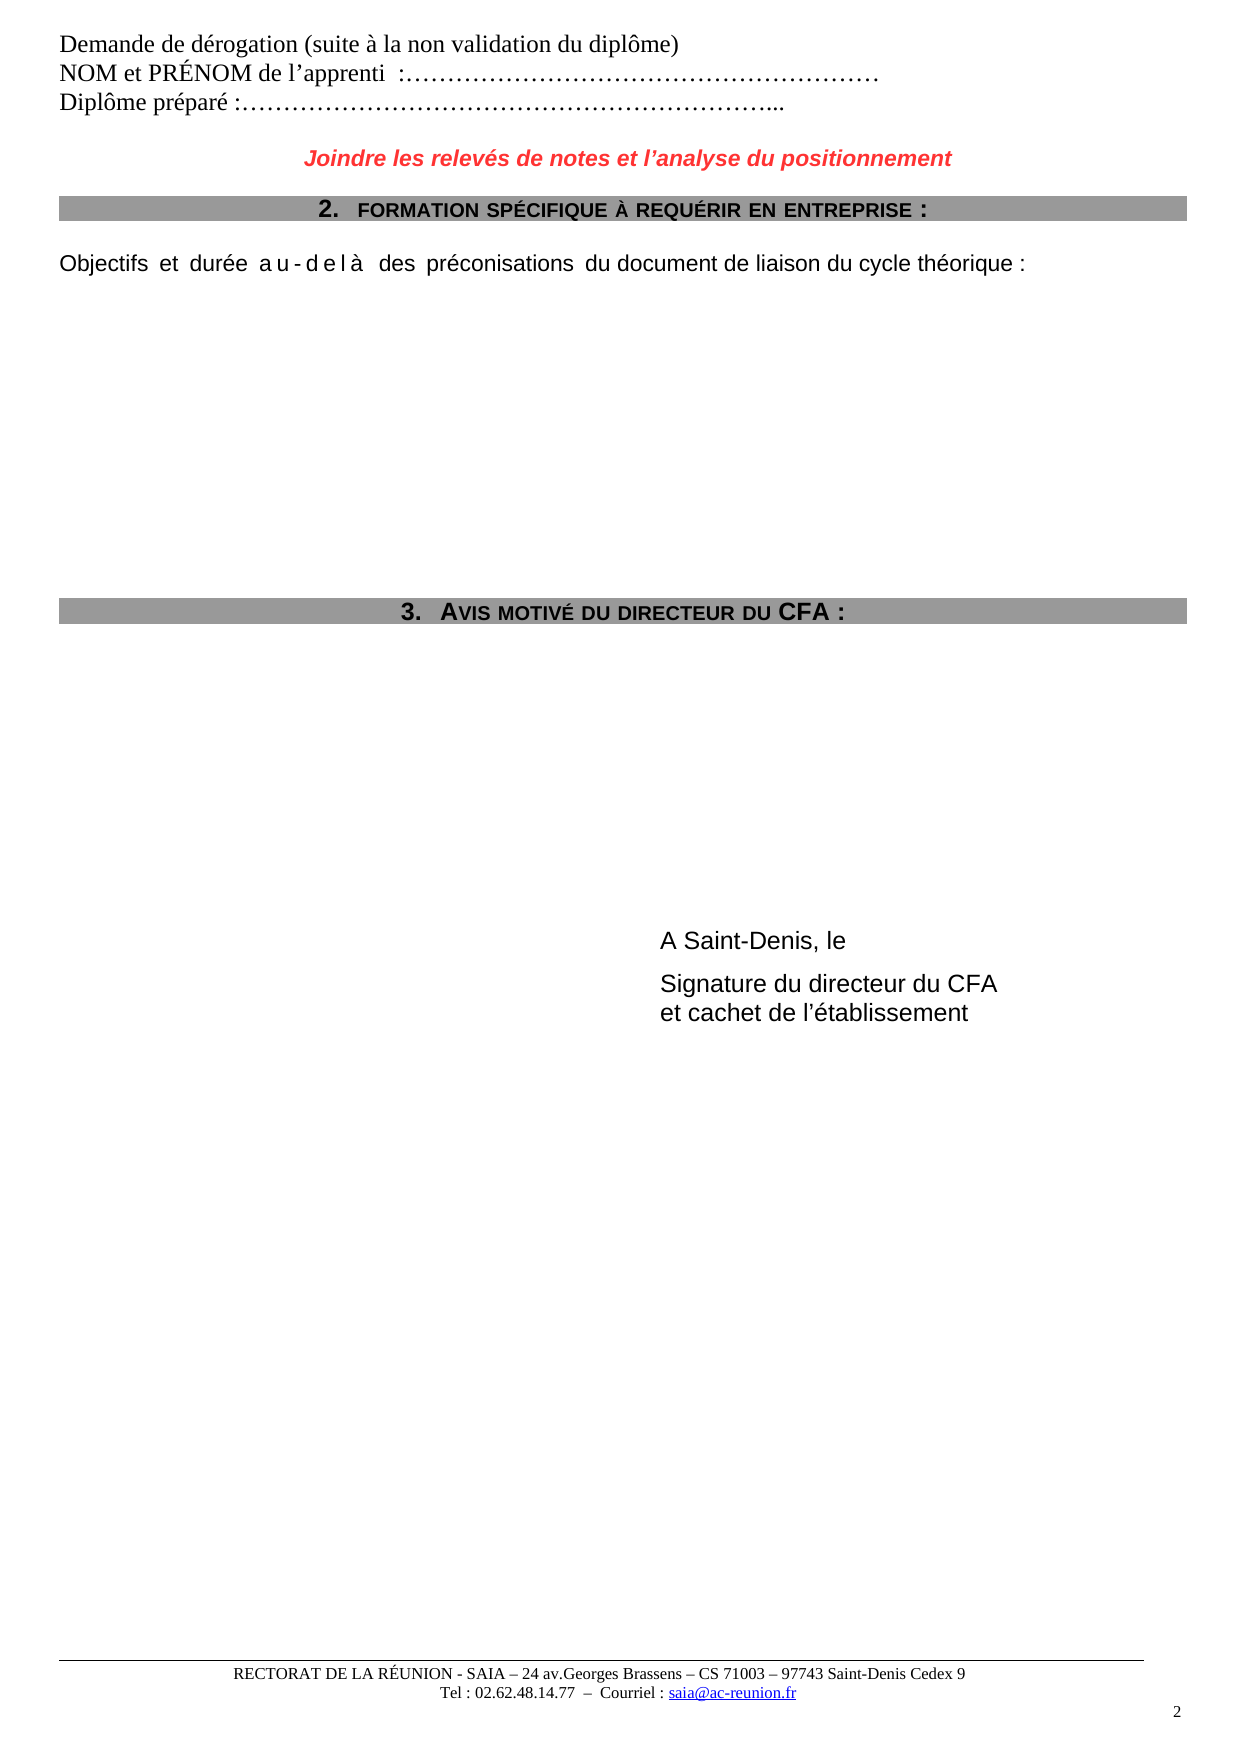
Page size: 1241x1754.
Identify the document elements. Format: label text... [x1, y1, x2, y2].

text 2. formation spÉcifique À requÉrir en entreprise : [59, 196, 1187, 221]
text Objectifs et durée au-delà des préconisations du document de liaison du cycle théorique : [59, 250, 1181, 277]
text A Saint-Denis, le [660, 926, 1181, 955]
text et cachet de l’établissement [660, 998, 1181, 1027]
text Joindre les relevés de notes et l’analyse du positionnement [74, 145, 1181, 172]
text 3. Avis motivÉ du directeur du CFA : [59, 598, 1187, 624]
text Signature du directeur du CFA [660, 969, 1181, 998]
